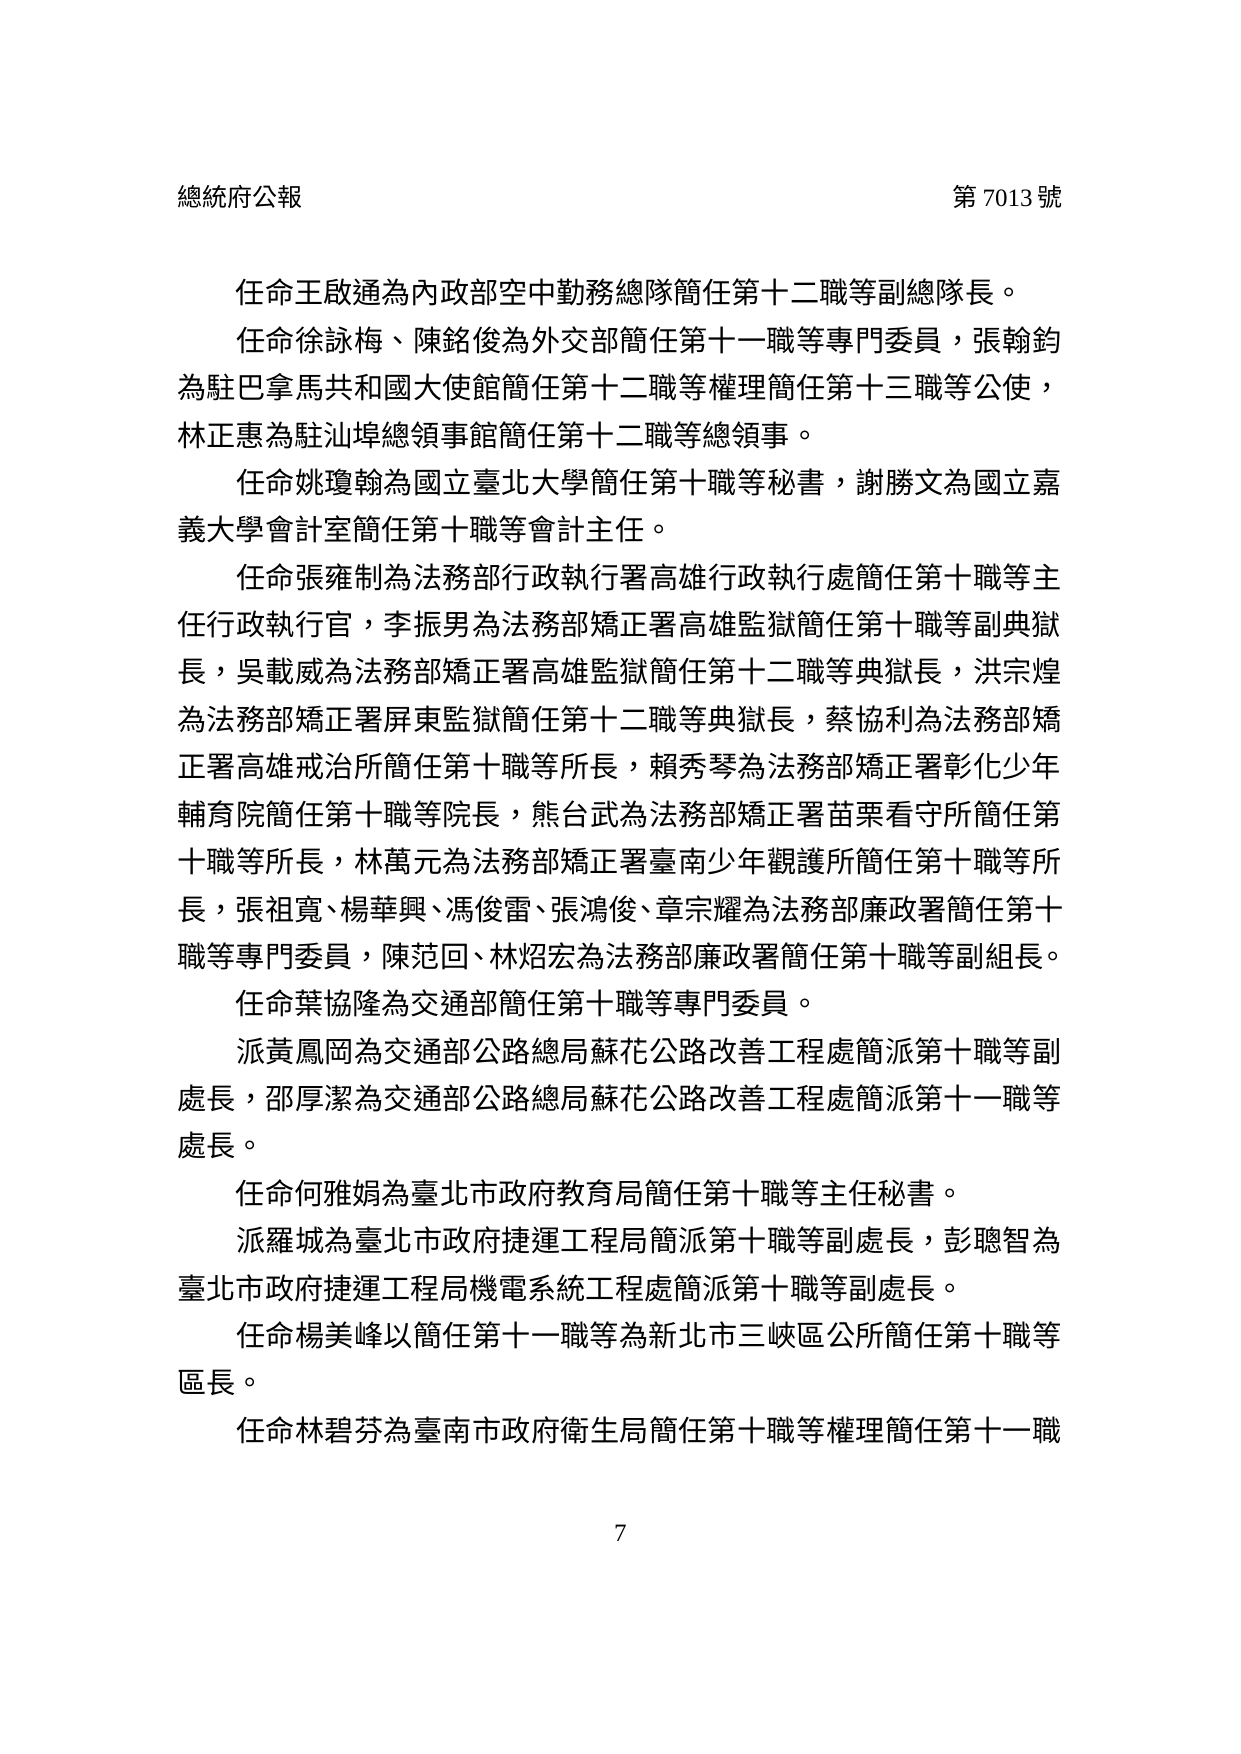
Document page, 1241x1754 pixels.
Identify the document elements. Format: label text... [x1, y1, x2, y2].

text 任命張雍制為法務部行政執行署高雄行政執行處簡任第十職等主任行政執行官，李振男為法務部矯正署高雄監獄簡任第十職等副典獄長，吳載威為法務部矯正署高雄監獄簡任第十二職等典獄長，洪宗煌為法務部矯正署屏東監獄簡任第十二職等典獄長，蔡協利為法務部矯正署高雄戒治所簡任第十職等所長，賴秀琴為法務部矯正署彰化少年輔育院簡任第十職等院長，熊台武為法務部矯正署苗栗看守所簡任第十職等所長，林萬元為法務部矯正署臺南少年觀護所簡任第十職等所長，張祖寬、楊華興、馮俊雷、張鴻俊、章宗耀為法務部廉政署簡任第十職等專門委員，陳范回、林炤宏為法務部廉政署簡任第十職等副組長。 [177, 550, 1063, 977]
text 任命王啟通為內政部空中勤務總隊簡任第十二職等副總隊長。 [177, 266, 1063, 313]
text 任命林碧芬為臺南市政府衛生局簡任第十職等權理簡任第十一職 [177, 1403, 1063, 1451]
text 任命徐詠梅、陳銘俊為外交部簡任第十一職等專門委員，張翰鈞為駐巴拿馬共和國大使館簡任第十二職等權理簡任第十三職等公使，林正惠為駐汕埠總領事館簡任第十二職等總領事。 [177, 313, 1063, 455]
text 任命楊美峰以簡任第十一職等為新北市三峽區公所簡任第十職等區長。 [177, 1308, 1063, 1403]
text 任命何雅娟為臺北市政府教育局簡任第十職等主任秘書。 [177, 1166, 1063, 1214]
text 派羅城為臺北市政府捷運工程局簡派第十職等副處長，彭聰智為臺北市政府捷運工程局機電系統工程處簡派第十職等副處長。 [177, 1214, 1063, 1308]
text 任命姚瓊翰為國立臺北大學簡任第十職等秘書，謝勝文為國立嘉義大學會計室簡任第十職等會計主任。 [177, 455, 1063, 550]
text 任命葉協隆為交通部簡任第十職等專門委員。 [177, 977, 1063, 1024]
text 派黃鳳岡為交通部公路總局蘇花公路改善工程處簡派第十職等副處長，邵厚潔為交通部公路總局蘇花公路改善工程處簡派第十一職等處長。 [177, 1024, 1063, 1166]
